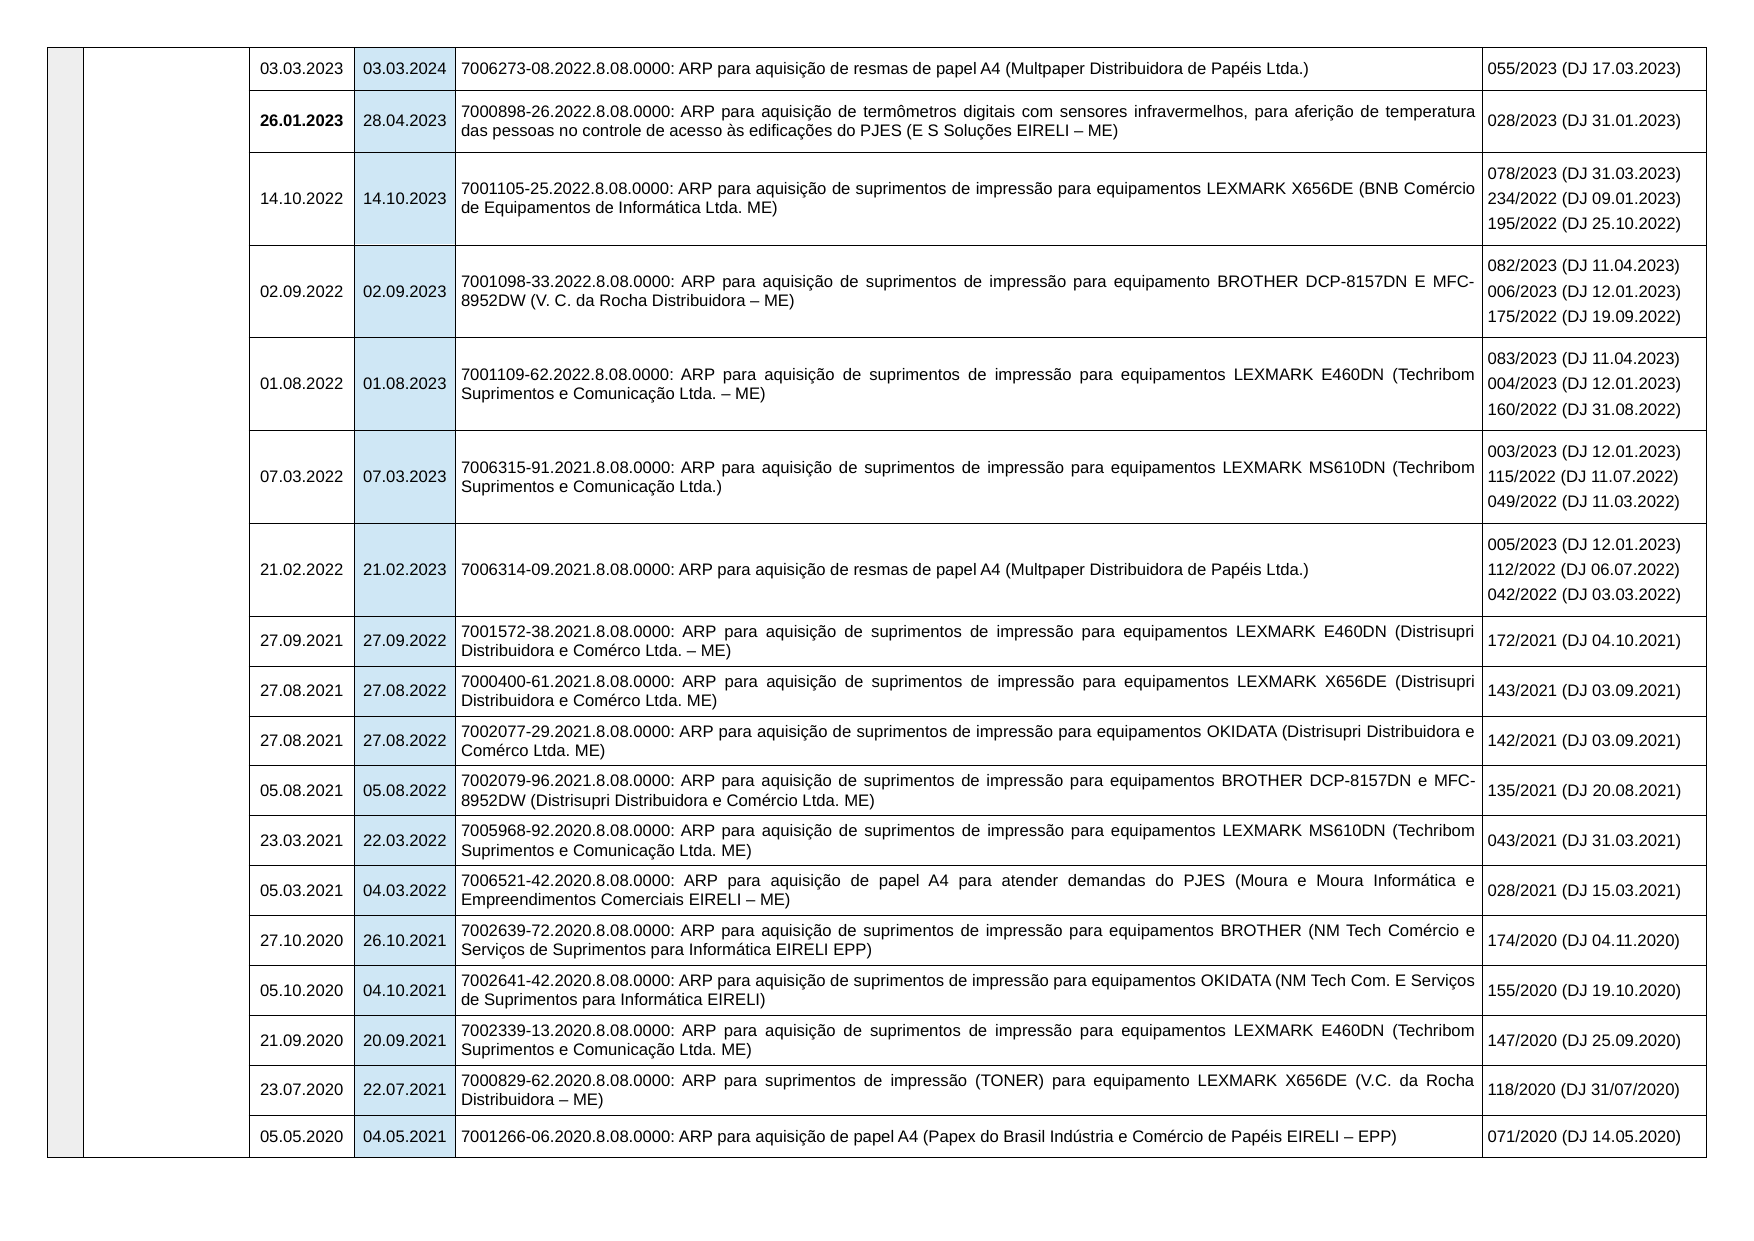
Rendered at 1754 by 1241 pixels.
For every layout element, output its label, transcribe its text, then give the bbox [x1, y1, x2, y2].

table_cell 7006273-08.2022.8.08.0000: ARP para aquisição de resmas de papel A4 (Multpaper Distribuidora de Papéis Ltda.) [456, 48, 1482, 90]
table_cell 27.08.2021 [250, 717, 354, 765]
table_cell 27.09.2021 [250, 617, 354, 666]
table_cell 7006314-09.2021.8.08.0000: ARP para aquisição de resmas de papel A4 (Multpaper Distribuidora de Papéis Ltda.) [456, 524, 1482, 616]
table_cell 071/2020 (DJ 14.05.2020) [1483, 1116, 1706, 1157]
table_cell 7000400-61.2021.8.08.0000: ARP para aquisição de suprimentos de impressão para equipamentos LEXMARK X656DE (Distrisupri Distribuidora e Comérco Ltda. ME) [456, 667, 1482, 716]
table_cell 7001105-25.2022.8.08.0000: ARP para aquisição de suprimentos de impressão para equipamentos LEXMARK X656DE (BNB Comércio de Equipamentos de Informática Ltda. ME) [456, 153, 1482, 244]
table_cell 21.02.2022 [250, 524, 354, 616]
table_cell 21.09.2020 [250, 1016, 354, 1065]
table_cell 04.05.2021 [355, 1116, 455, 1157]
table_cell 7002077-29.2021.8.08.0000: ARP para aquisição de suprimentos de impressão para equipamentos OKIDATA (Distrisupri Distribuidora e Comérco Ltda. ME) [456, 717, 1482, 765]
table_cell 082/2023 (DJ 11.04.2023) 006/2023 (DJ 12.01.2023) 175/2022 (DJ 19.09.2022) [1483, 246, 1706, 337]
table_cell 27.08.2022 [355, 667, 455, 716]
table_cell 043/2021 (DJ 31.03.2021) [1483, 816, 1706, 865]
table_cell 26.10.2021 [355, 916, 455, 965]
table_cell 142/2021 (DJ 03.09.2021) [1483, 717, 1706, 765]
table_cell 7002079-96.2021.8.08.0000: ARP para aquisição de suprimentos de impressão para equipamentos BROTHER DCP-8157DN e MFC-8952DW (Distrisupri Distribuidora e Comércio Ltda. ME) [456, 766, 1482, 815]
table_cell 7006521-42.2020.8.08.0000: ARP para aquisição de papel A4 para atender demandas do PJES (Moura e Moura Informática e Empreendimentos Comerciais EIRELI – ME) [456, 866, 1482, 915]
table_cell 143/2021 (DJ 03.09.2021) [1483, 667, 1706, 716]
table_cell 02.09.2023 [355, 246, 455, 337]
table_cell 7001572-38.2021.8.08.0000: ARP para aquisição de suprimentos de impressão para equipamentos LEXMARK E460DN (Distrisupri Distribuidora e Comérco Ltda. – ME) [456, 617, 1482, 666]
table_cell 174/2020 (DJ 04.11.2020) [1483, 916, 1706, 965]
table_cell 7001098-33.2022.8.08.0000: ARP para aquisição de suprimentos de impressão para equipamento BROTHER DCP-8157DN E MFC-8952DW (V. C. da Rocha Distribuidora – ME) [456, 246, 1482, 337]
table_cell 7005968-92.2020.8.08.0000: ARP para aquisição de suprimentos de impressão para equipamentos LEXMARK MS610DN (Techribom Suprimentos e Comunicação Ltda. ME) [456, 816, 1482, 865]
table_cell 7000829-62.2020.8.08.0000: ARP para suprimentos de impressão (TONER) para equipamento LEXMARK X656DE (V.C. da Rocha Distribuidora – ME) [456, 1066, 1482, 1115]
table_cell 23.03.2021 [250, 816, 354, 865]
table_cell 27.08.2022 [355, 717, 455, 765]
table_cell 02.09.2022 [250, 246, 354, 337]
table_cell 22.07.2021 [355, 1066, 455, 1115]
table_cell 01.08.2023 [355, 338, 455, 430]
table_cell 7002639-72.2020.8.08.0000: ARP para aquisição de suprimentos de impressão para equipamentos BROTHER (NM Tech Comércio e Serviços de Suprimentos para Informática EIRELI EPP) [456, 916, 1482, 965]
table_cell 04.03.2022 [355, 866, 455, 915]
table_cell 7002641-42.2020.8.08.0000: ARP para aquisição de suprimentos de impressão para equipamentos OKIDATA (NM Tech Com. E Serviços de Suprimentos para Informática EIRELI) [456, 966, 1482, 1015]
table_cell 21.02.2023 [355, 524, 455, 616]
table_cell 27.08.2021 [250, 667, 354, 716]
table_cell 135/2021 (DJ 20.08.2021) [1483, 766, 1706, 815]
table_cell 04.10.2021 [355, 966, 455, 1015]
table_cell 003/2023 (DJ 12.01.2023) 115/2022 (DJ 11.07.2022) 049/2022 (DJ 11.03.2022) [1483, 431, 1706, 523]
table_cell 14.10.2022 [250, 153, 354, 244]
table_cell 23.07.2020 [250, 1066, 354, 1115]
table_cell 078/2023 (DJ 31.03.2023) 234/2022 (DJ 09.01.2023) 195/2022 (DJ 25.10.2022) [1483, 153, 1706, 244]
table_cell [84, 48, 249, 1157]
table_cell 028/2021 (DJ 15.03.2021) [1483, 866, 1706, 915]
table_cell 14.10.2023 [355, 153, 455, 244]
table_cell 05.08.2021 [250, 766, 354, 815]
table_cell [48, 48, 83, 1157]
table_cell 07.03.2023 [355, 431, 455, 523]
table_cell 07.03.2022 [250, 431, 354, 523]
table_cell 055/2023 (DJ 17.03.2023) [1483, 48, 1706, 90]
table_cell 05.03.2021 [250, 866, 354, 915]
table_cell 05.10.2020 [250, 966, 354, 1015]
table_cell 7006315-91.2021.8.08.0000: ARP para aquisição de suprimentos de impressão para equipamentos LEXMARK MS610DN (Techribom Suprimentos e Comunicação Ltda.) [456, 431, 1482, 523]
table_cell 7002339-13.2020.8.08.0000: ARP para aquisição de suprimentos de impressão para equipamentos LEXMARK E460DN (Techribom Suprimentos e Comunicação Ltda. ME) [456, 1016, 1482, 1065]
table_cell 03.03.2023 [250, 48, 354, 90]
table_cell 27.10.2020 [250, 916, 354, 965]
table_cell 01.08.2022 [250, 338, 354, 430]
table_cell 27.09.2022 [355, 617, 455, 666]
table_cell 05.05.2020 [250, 1116, 354, 1157]
table_cell 155/2020 (DJ 19.10.2020) [1483, 966, 1706, 1015]
table_cell 05.08.2022 [355, 766, 455, 815]
table_cell 7000898-26.2022.8.08.0000: ARP para aquisição de termômetros digitais com sensores infravermelhos, para aferição de temperatura das pessoas no controle de acesso às edificações do PJES (E S Soluções EIRELI – ME) [456, 91, 1482, 152]
table_cell 083/2023 (DJ 11.04.2023) 004/2023 (DJ 12.01.2023) 160/2022 (DJ 31.08.2022) [1483, 338, 1706, 430]
table_cell 7001266-06.2020.8.08.0000: ARP para aquisição de papel A4 (Papex do Brasil Indústria e Comércio de Papéis EIRELI – EPP) [456, 1116, 1482, 1157]
table_cell 28.04.2023 [355, 91, 455, 152]
table_cell 7001109-62.2022.8.08.0000: ARP para aquisição de suprimentos de impressão para equipamentos LEXMARK E460DN (Techribom Suprimentos e Comunicação Ltda. – ME) [456, 338, 1482, 430]
table_cell 20.09.2021 [355, 1016, 455, 1065]
table_cell 172/2021 (DJ 04.10.2021) [1483, 617, 1706, 666]
table_cell 028/2023 (DJ 31.01.2023) [1483, 91, 1706, 152]
table_cell 22.03.2022 [355, 816, 455, 865]
table_cell 03.03.2024 [355, 48, 455, 90]
table_cell 147/2020 (DJ 25.09.2020) [1483, 1016, 1706, 1065]
table_cell 118/2020 (DJ 31/07/2020) [1483, 1066, 1706, 1115]
table_cell 26.01.2023 [250, 91, 354, 152]
table_cell 005/2023 (DJ 12.01.2023) 112/2022 (DJ 06.07.2022) 042/2022 (DJ 03.03.2022) [1483, 524, 1706, 616]
